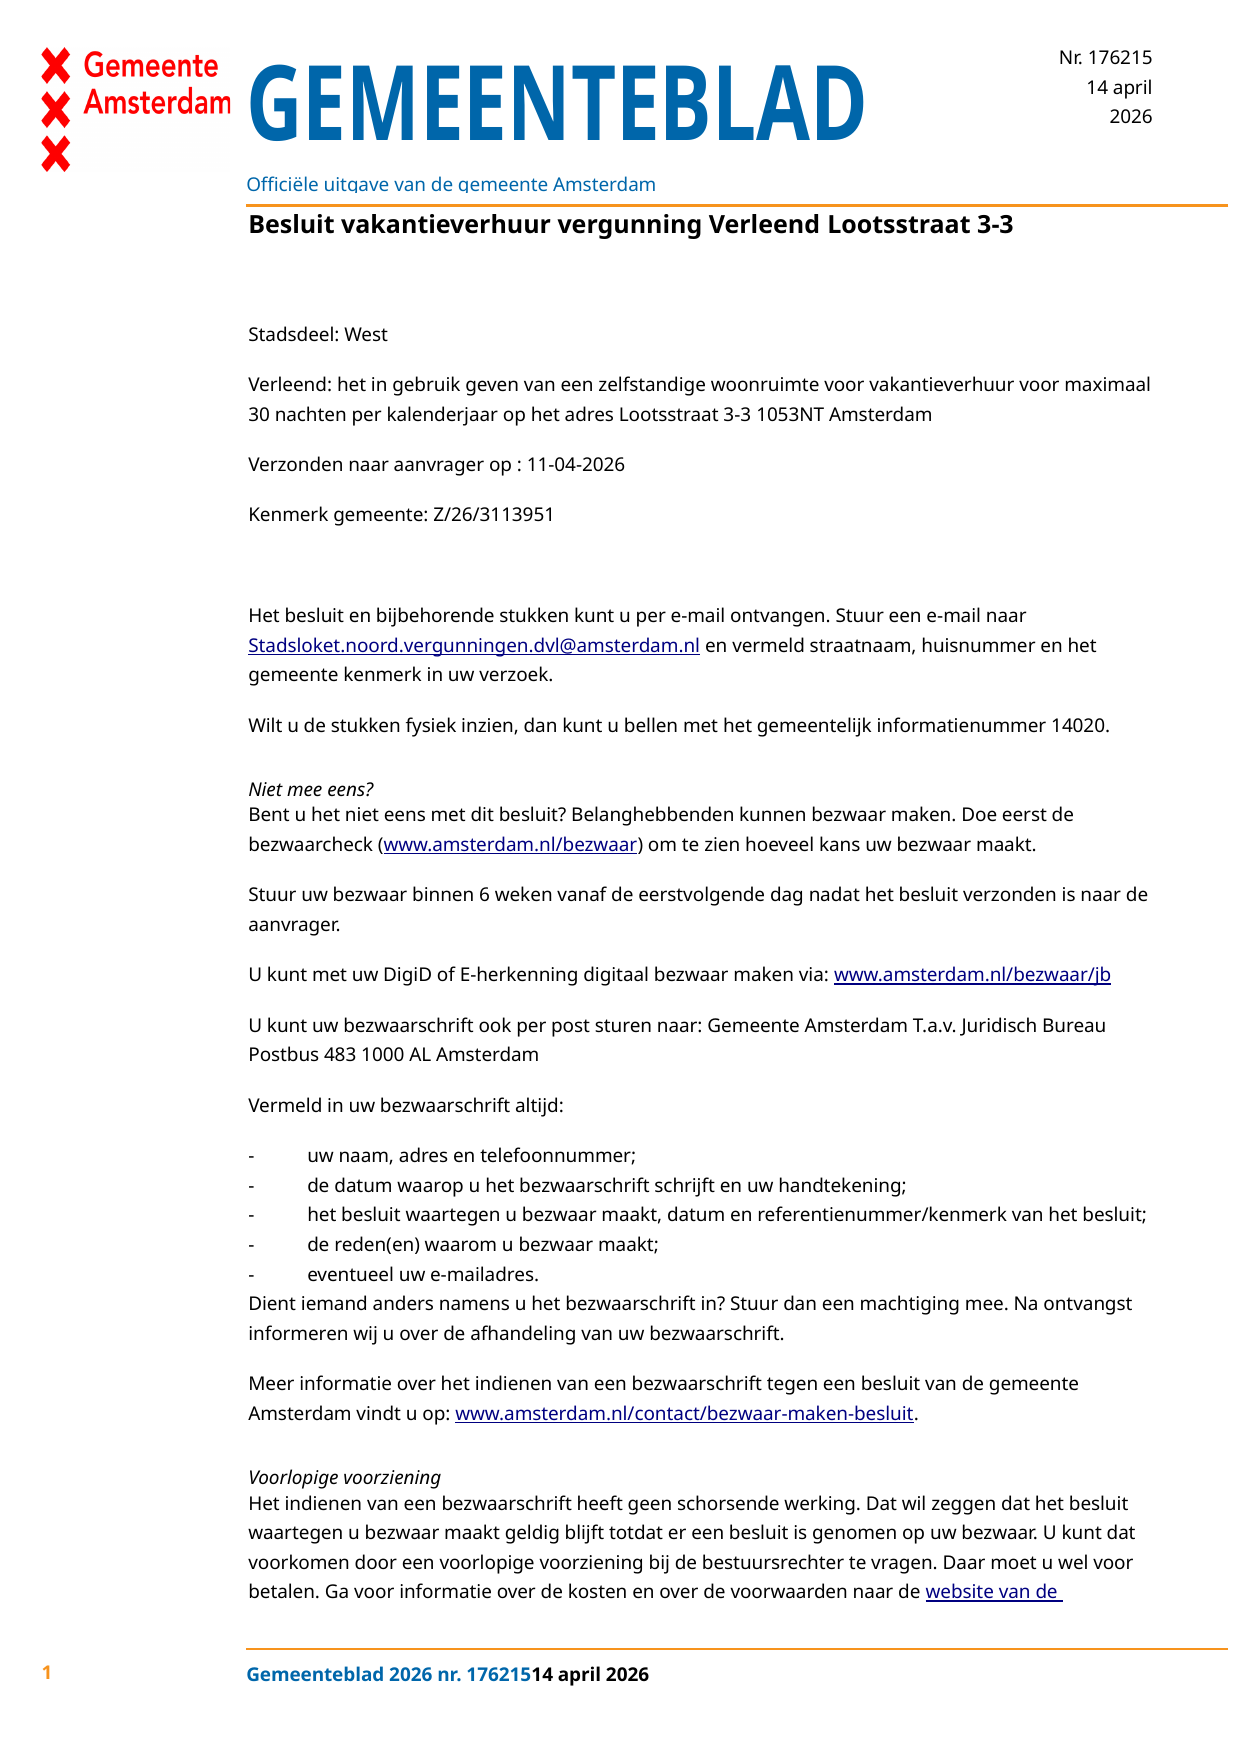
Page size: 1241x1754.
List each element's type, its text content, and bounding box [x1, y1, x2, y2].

text Stuur uw bezwaar binnen 6 weken vanaf de eerstvolgende dag nadat het besluit verzonden is naar de aanvrager. [248, 882, 1152, 937]
text Kenmerk gemeente: Z/26/3113951 [248, 502, 1152, 527]
text Het indienen van een bezwaarschrift heeft geen schorsende werking. Dat wil zeggen dat het besluit waartegen u bezwaar maakt geldig blijft totdat er een besluit is genomen op uw bezwaar. U kunt dat voorkomen door een voorlopige voorziening bij de bestuursrechter te vragen. Daar moet u wel voor betalen. Ga voor informatie over de kosten en over de voorwaarden naar de website van de [248, 1490, 1152, 1604]
text Stadsdeel: West [248, 321, 1152, 346]
list de reden(en) waarom u bezwaar maakt; [248, 1231, 1152, 1257]
text U kunt met uw DigiD of E-herkenning digitaal bezwaar maken via: www.amsterdam.nl/bezwaar/jb [248, 962, 1152, 987]
list eventueel uw e-mailadres. [248, 1261, 1152, 1287]
text Verleend: het in gebruik geven van een zelfstandige woonruimte voor vakantieverhuur voor maximaal 30 nachten per kalenderjaar op het adres Lootsstraat 3-3 1053NT Amsterdam [248, 371, 1152, 426]
text Dient iemand anders namens u het bezwaarschrift in? Stuur dan een machtiging mee. Na ontvangst informeren wij u over de afhandeling van uw bezwaarschrift. [248, 1290, 1152, 1346]
text Het besluit en bijbehorende stukken kunt u per e-mail ontvangen. Stuur een e-mail naar Stadsloket.noord.vergunningen.dvl@amsterdam.nl en vermeld straatnaam, huisnummer en het gemeente kenmerk in uw verzoek. [248, 602, 1152, 687]
picture [41, 47, 231, 172]
text Besluit vakantieverhuur vergunning Verleend Lootsstraat 3-3 [248, 207, 1152, 241]
text Verzonden naar aanvrager op : 11-04-2026 [248, 451, 1152, 477]
list uw naam, adres en telefoonnummer; [248, 1142, 1152, 1168]
list het besluit waartegen u bezwaar maakt, datum en referentienummer/kenmerk van het besluit; [248, 1202, 1152, 1227]
text Vermeld in uw bezwaarschrift altijd: [248, 1092, 1152, 1118]
text Wilt u de stukken fysiek inzien, dan kunt u bellen met het gemeentelijk informatienummer 14020. [248, 712, 1152, 738]
list de datum waarop u het bezwaarschrift schrijft en uw handtekening; [248, 1172, 1152, 1198]
text Meer informatie over het indienen van een bezwaarschrift tegen een besluit van de gemeente Amsterdam vindt u op: www.amsterdam.nl/contact/bezwaar-maken-besluit. [248, 1370, 1152, 1426]
text Bent u het niet eens met dit besluit? Belanghebbenden kunnen bezwaar maken. Doe eerst de bezwaarcheck (www.amsterdam.nl/bezwaar) om te zien hoeveel kans uw bezwaar maakt. [248, 802, 1152, 857]
text Voorlopige voorziening [248, 1464, 1152, 1490]
text U kunt uw bezwaarschrift ook per post sturen naar: Gemeente Amsterdam T.a.v. Juridisch Bureau Postbus 483 1000 AL Amsterdam [248, 1012, 1152, 1067]
text Niet mee eens? [248, 776, 1152, 802]
